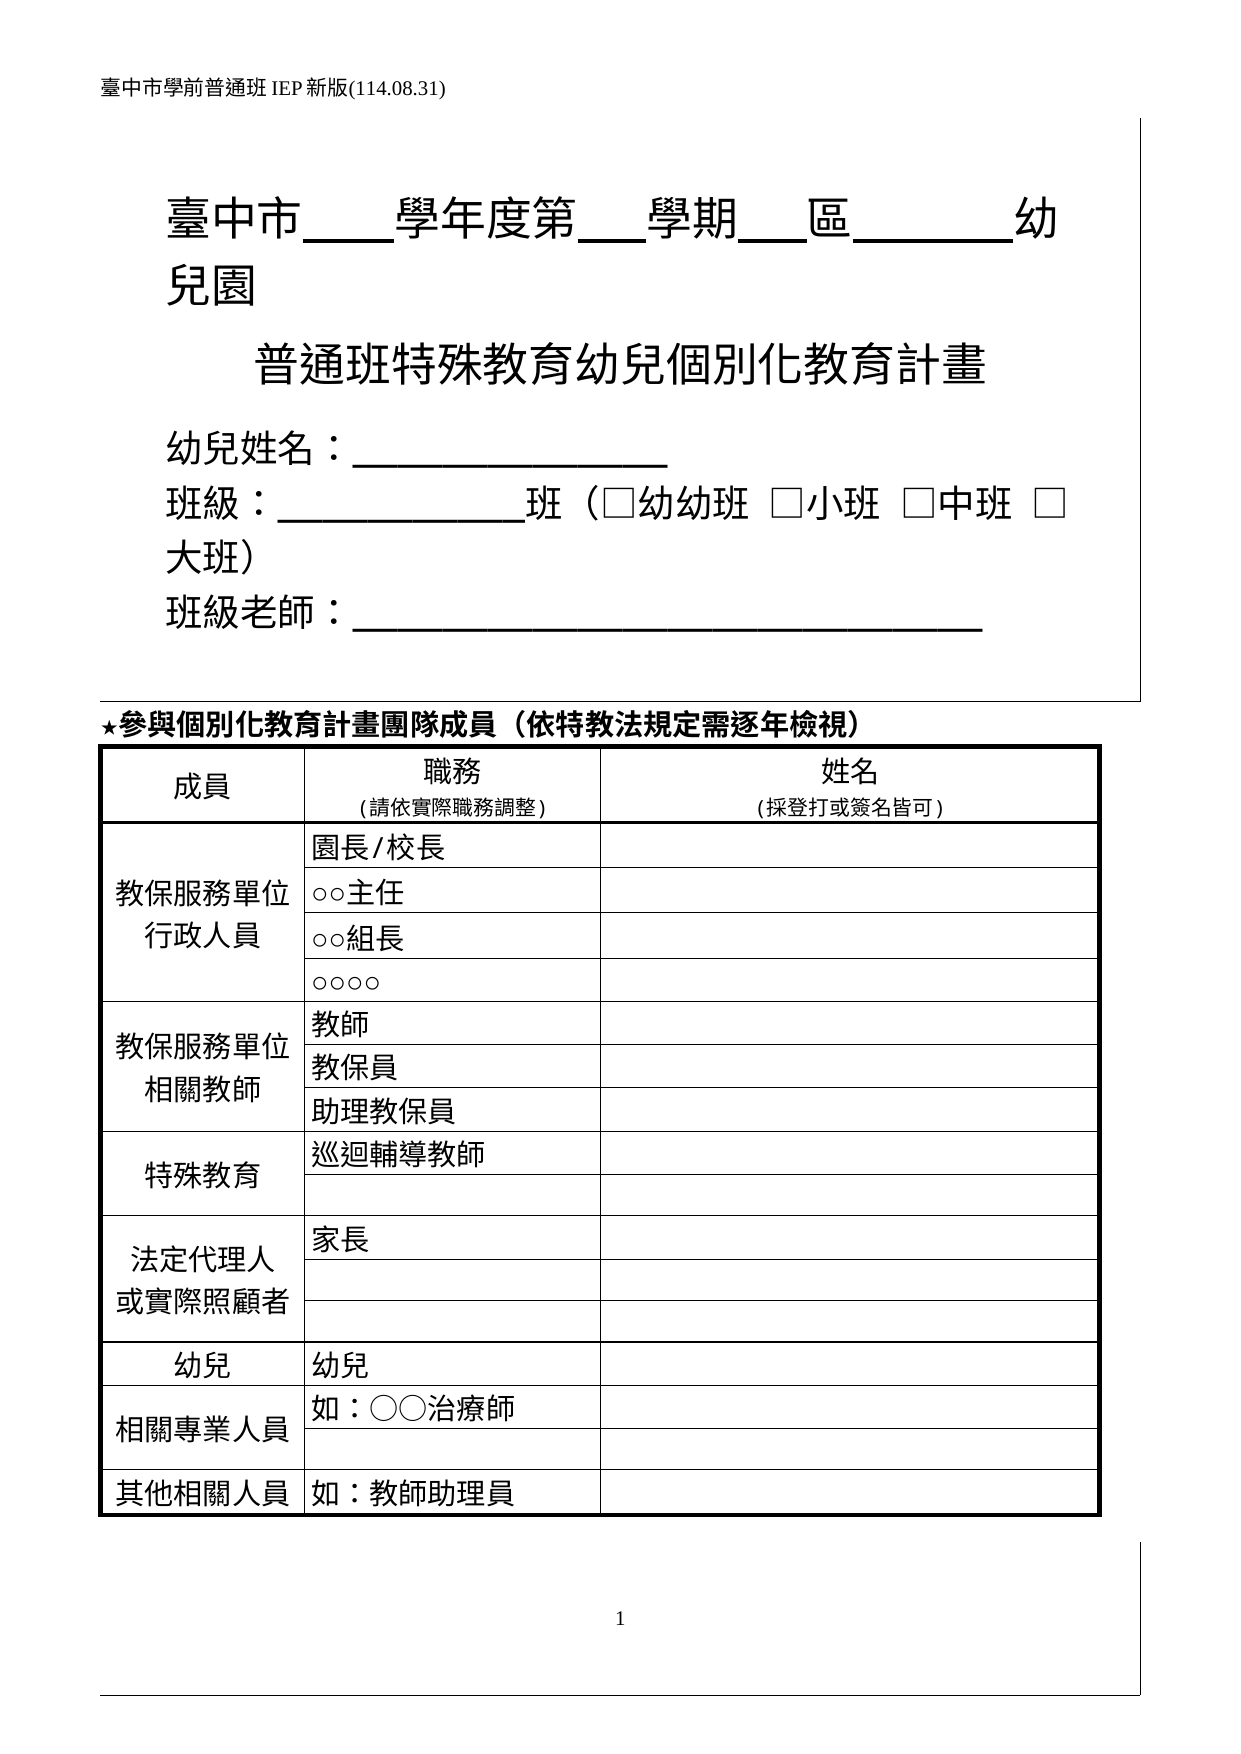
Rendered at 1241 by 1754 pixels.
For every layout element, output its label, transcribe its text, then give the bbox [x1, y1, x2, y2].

table_cell 家長 [305, 1216, 600, 1259]
table_cell [601, 1260, 1097, 1300]
table_cell 如：教師助理員 [305, 1470, 600, 1513]
table_cell [601, 1002, 1097, 1044]
text ★參與個別化教育計畫團隊成員（依特教法規定需逐年檢視） [100, 702, 1140, 744]
table_cell [601, 868, 1097, 912]
table_cell 幼兒 [305, 1343, 600, 1385]
table_cell [601, 1343, 1097, 1385]
table_cell [601, 1216, 1097, 1259]
table_header 職務 (請依實際職務調整) [305, 749, 600, 821]
table_cell 法定代理人 或實際照顧者 [103, 1216, 304, 1341]
table_cell [601, 1132, 1097, 1174]
text 臺中市 學年度第 學期 區 幼兒園 [100, 118, 1140, 263]
table_cell ○○組長 [305, 913, 600, 958]
table_cell [601, 1386, 1097, 1428]
table_cell 如：○○治療師 [305, 1386, 600, 1428]
table_cell 教保員 [305, 1045, 600, 1087]
text 普通班特殊教育幼兒個別化教育計畫 [100, 263, 1140, 355]
table_header 姓名 (採登打或簽名皆可) [601, 749, 1097, 821]
table_cell [601, 1429, 1097, 1469]
text 班級：___________班（□幼幼班 □小班 □中班 □大班） [100, 474, 1140, 582]
table_cell [305, 1260, 600, 1300]
table_cell [601, 1470, 1097, 1513]
table_cell 其他相關人員 [103, 1470, 304, 1513]
table_cell [601, 1088, 1097, 1131]
table_cell 幼兒 [103, 1343, 304, 1385]
table_cell [601, 913, 1097, 958]
table_cell [305, 1301, 600, 1341]
table_cell [601, 959, 1097, 1001]
table_cell [601, 1301, 1097, 1341]
table_cell [601, 824, 1097, 867]
table_cell [601, 1045, 1097, 1087]
table_cell 助理教保員 [305, 1088, 600, 1131]
table_cell 園長/校長 [305, 824, 600, 867]
table_header 成員 [103, 749, 304, 821]
table_cell 教保服務單位 行政人員 [103, 824, 304, 1001]
table_cell 相關專業人員 [103, 1386, 304, 1469]
table_cell 教保服務單位 相關教師 [103, 1002, 304, 1131]
table_cell 特殊教育 [103, 1132, 304, 1215]
table_cell [601, 1175, 1097, 1215]
table_cell ○○○○ [305, 959, 600, 1001]
table_cell ○○主任 [305, 868, 600, 912]
table_cell 教師 [305, 1002, 600, 1044]
table_cell 巡迴輔導教師 [305, 1132, 600, 1174]
table_cell [305, 1175, 600, 1215]
text 幼兒姓名：______________ [100, 355, 1140, 474]
table_cell [305, 1429, 600, 1469]
text 班級老師：____________________________ [100, 582, 1140, 701]
